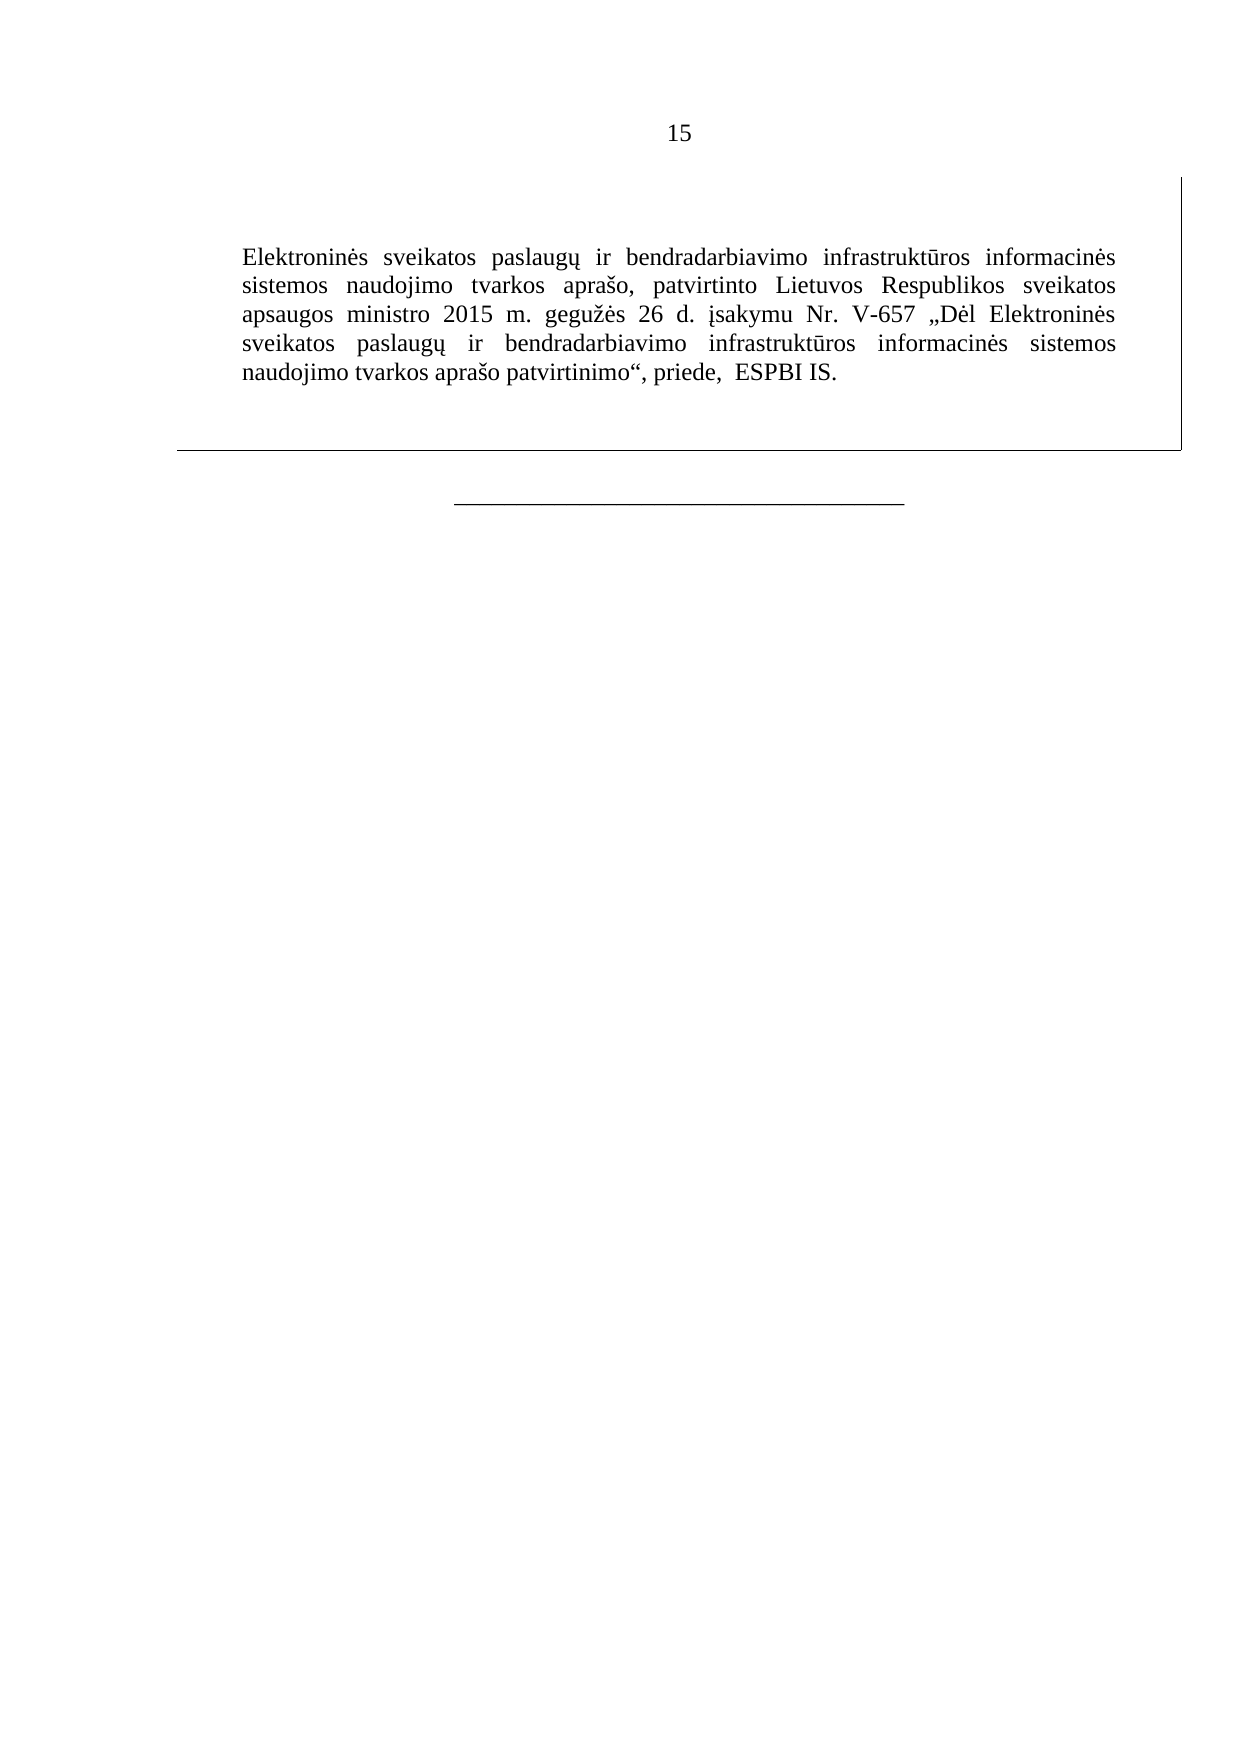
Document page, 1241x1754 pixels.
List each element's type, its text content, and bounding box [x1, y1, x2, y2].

text Elektroninės sveikatos paslaugų ir bendradarbiavimo infrastruktūros informacinės sistemos naudojimo tvarkos aprašo, patvirtinto Lietuvos Respublikos sveikatos apsaugos ministro 2015 m. gegužės 26 d. įsakymu Nr. V-657 „Dėl Elektroninės sveikatos paslaugų ir bendradarbiavimo infrastruktūros informacinės sistemos naudojimo tvarkos aprašo patvirtinimo“, priede, ESPBI IS. [177, 177, 1181, 450]
text ____________________________________ [177, 479, 1181, 508]
